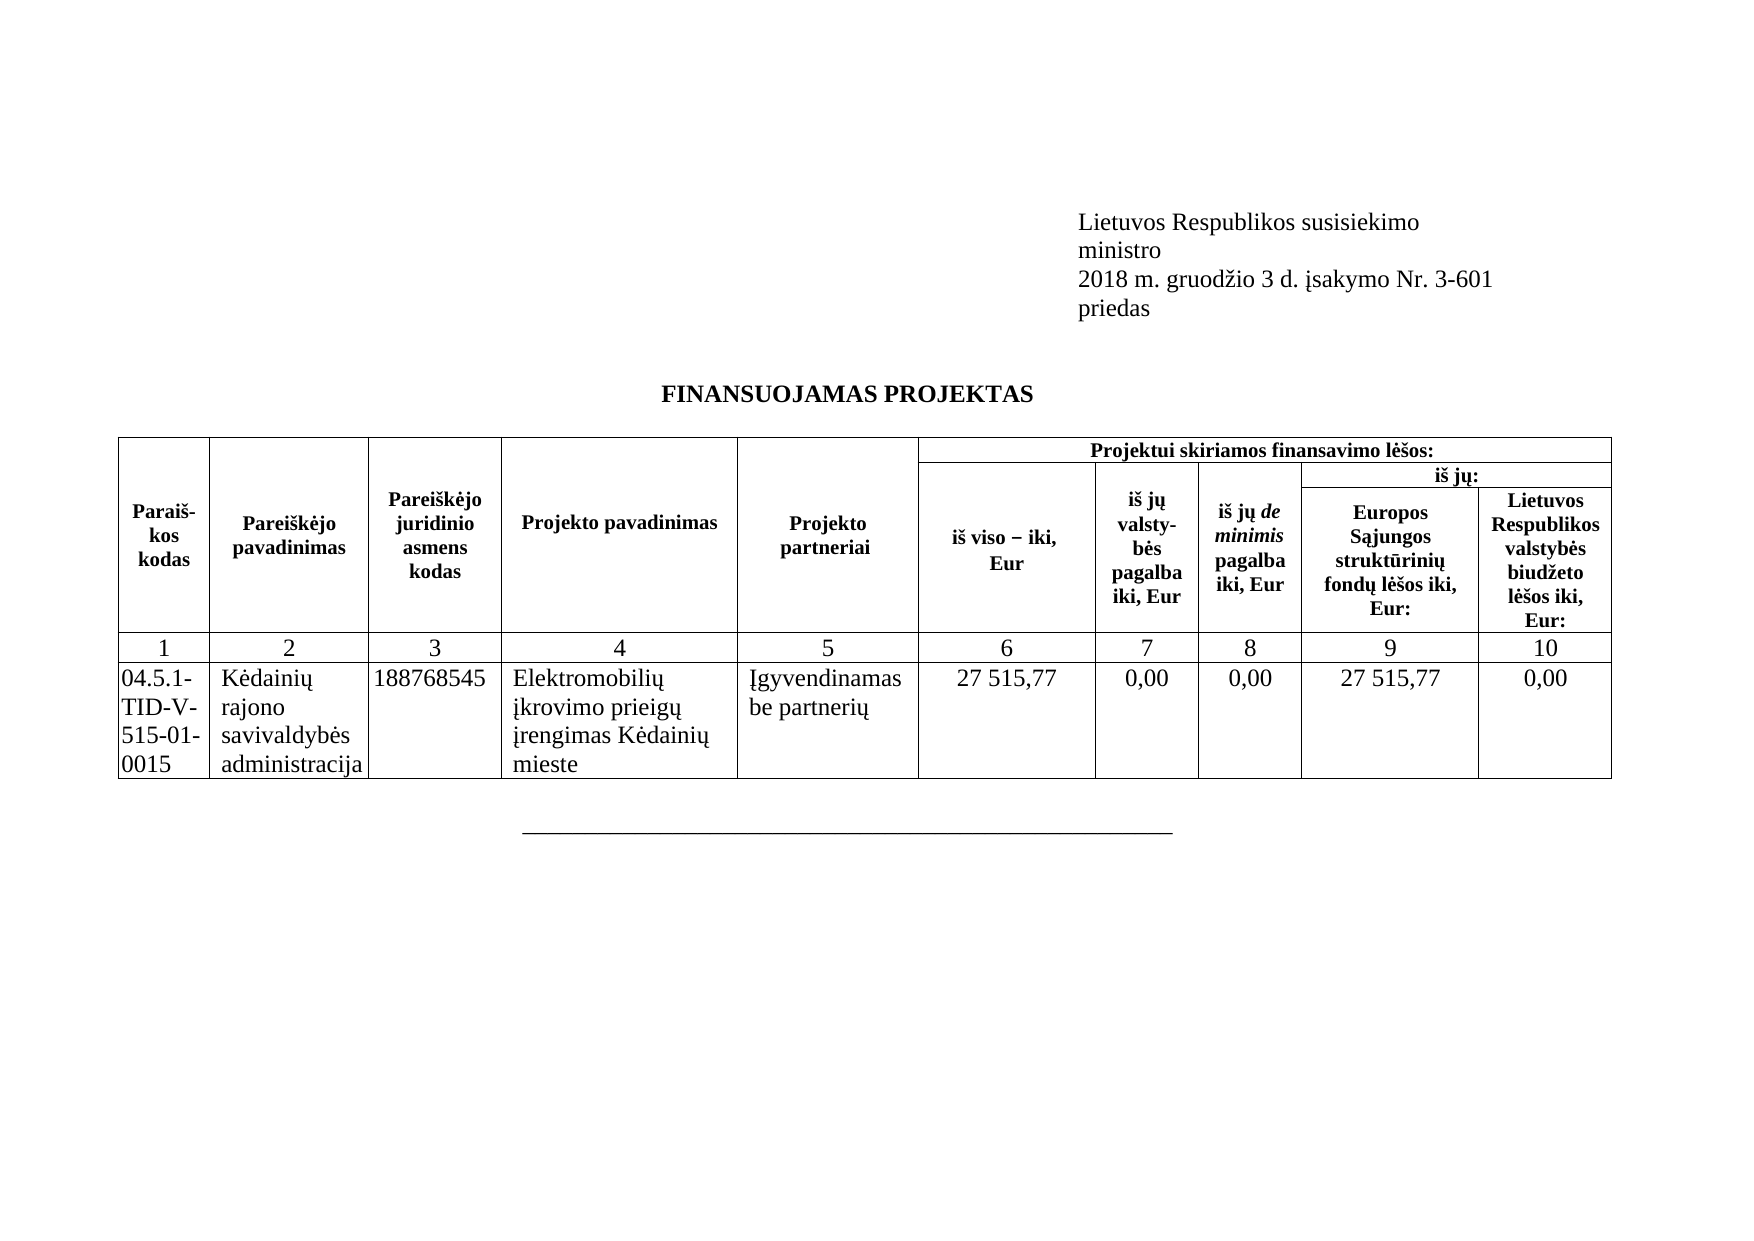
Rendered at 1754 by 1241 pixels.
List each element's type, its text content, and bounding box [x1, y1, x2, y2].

table_cell 188768545 [369, 663, 501, 778]
table_cell iš jų de minimis pagalba iki, Eur [1199, 463, 1301, 632]
table_cell 0,00 [1199, 663, 1301, 778]
table_cell 9 [1302, 633, 1478, 662]
table_cell 7 [1096, 633, 1198, 662]
table_cell iš jų: [1302, 463, 1611, 487]
table_cell 0,00 [1479, 663, 1611, 778]
table_header Projekto pavadinimas [502, 438, 737, 632]
table_cell 6 [919, 633, 1095, 662]
table_cell 27 515,77 [919, 663, 1095, 778]
text priedas [1078, 293, 1506, 322]
text FINANSUOJAMAS PROJEKTAS [118, 379, 1577, 408]
table_cell 27 515,77 [1302, 663, 1478, 778]
table_cell Elektromobilių įkrovimo prieigų įrengimas Kėdainių mieste [502, 663, 737, 778]
table_cell 5 [738, 633, 918, 662]
table_cell 2 [210, 633, 368, 662]
text Lietuvos Respublikos susisiekimo ministro [1078, 207, 1506, 264]
text 2018 m. gruodžio 3 d. įsakymo Nr. 3-601 [1078, 264, 1506, 293]
table_cell Europos Sąjungos struktūrinių fondų lėšos iki, Eur: [1302, 488, 1478, 632]
table_cell 3 [369, 633, 501, 662]
table_header Paraiš-kos kodas [119, 438, 209, 632]
table_header Pareiškėjo juridinio asmens kodas [369, 438, 501, 632]
table_header Pareiškėjo pavadinimas [210, 438, 368, 632]
table_cell Įgyvendinamas be partnerių [738, 663, 918, 778]
table_cell 0,00 [1096, 663, 1198, 778]
table_cell iš viso – iki, Eur [919, 463, 1095, 632]
table_header Projekto partneriai [738, 438, 918, 632]
table_header Projektui skiriamos finansavimo lėšos: [919, 438, 1611, 462]
table_cell iš jų valsty-bės pagalba iki, Eur [1096, 463, 1198, 632]
table_cell 10 [1479, 633, 1611, 662]
table_cell 04.5.1-TID-V-515-01-0015 [119, 663, 209, 778]
table_cell Kėdainių rajono savivaldybės administracija [210, 663, 368, 778]
table_cell 4 [502, 633, 737, 662]
table_cell Lietuvos Respublikos valstybės biudžeto lėšos iki, Eur: [1479, 488, 1611, 632]
table_cell 1 [119, 633, 209, 662]
table_cell 8 [1199, 633, 1301, 662]
text ____________________________________________________ [118, 808, 1577, 837]
